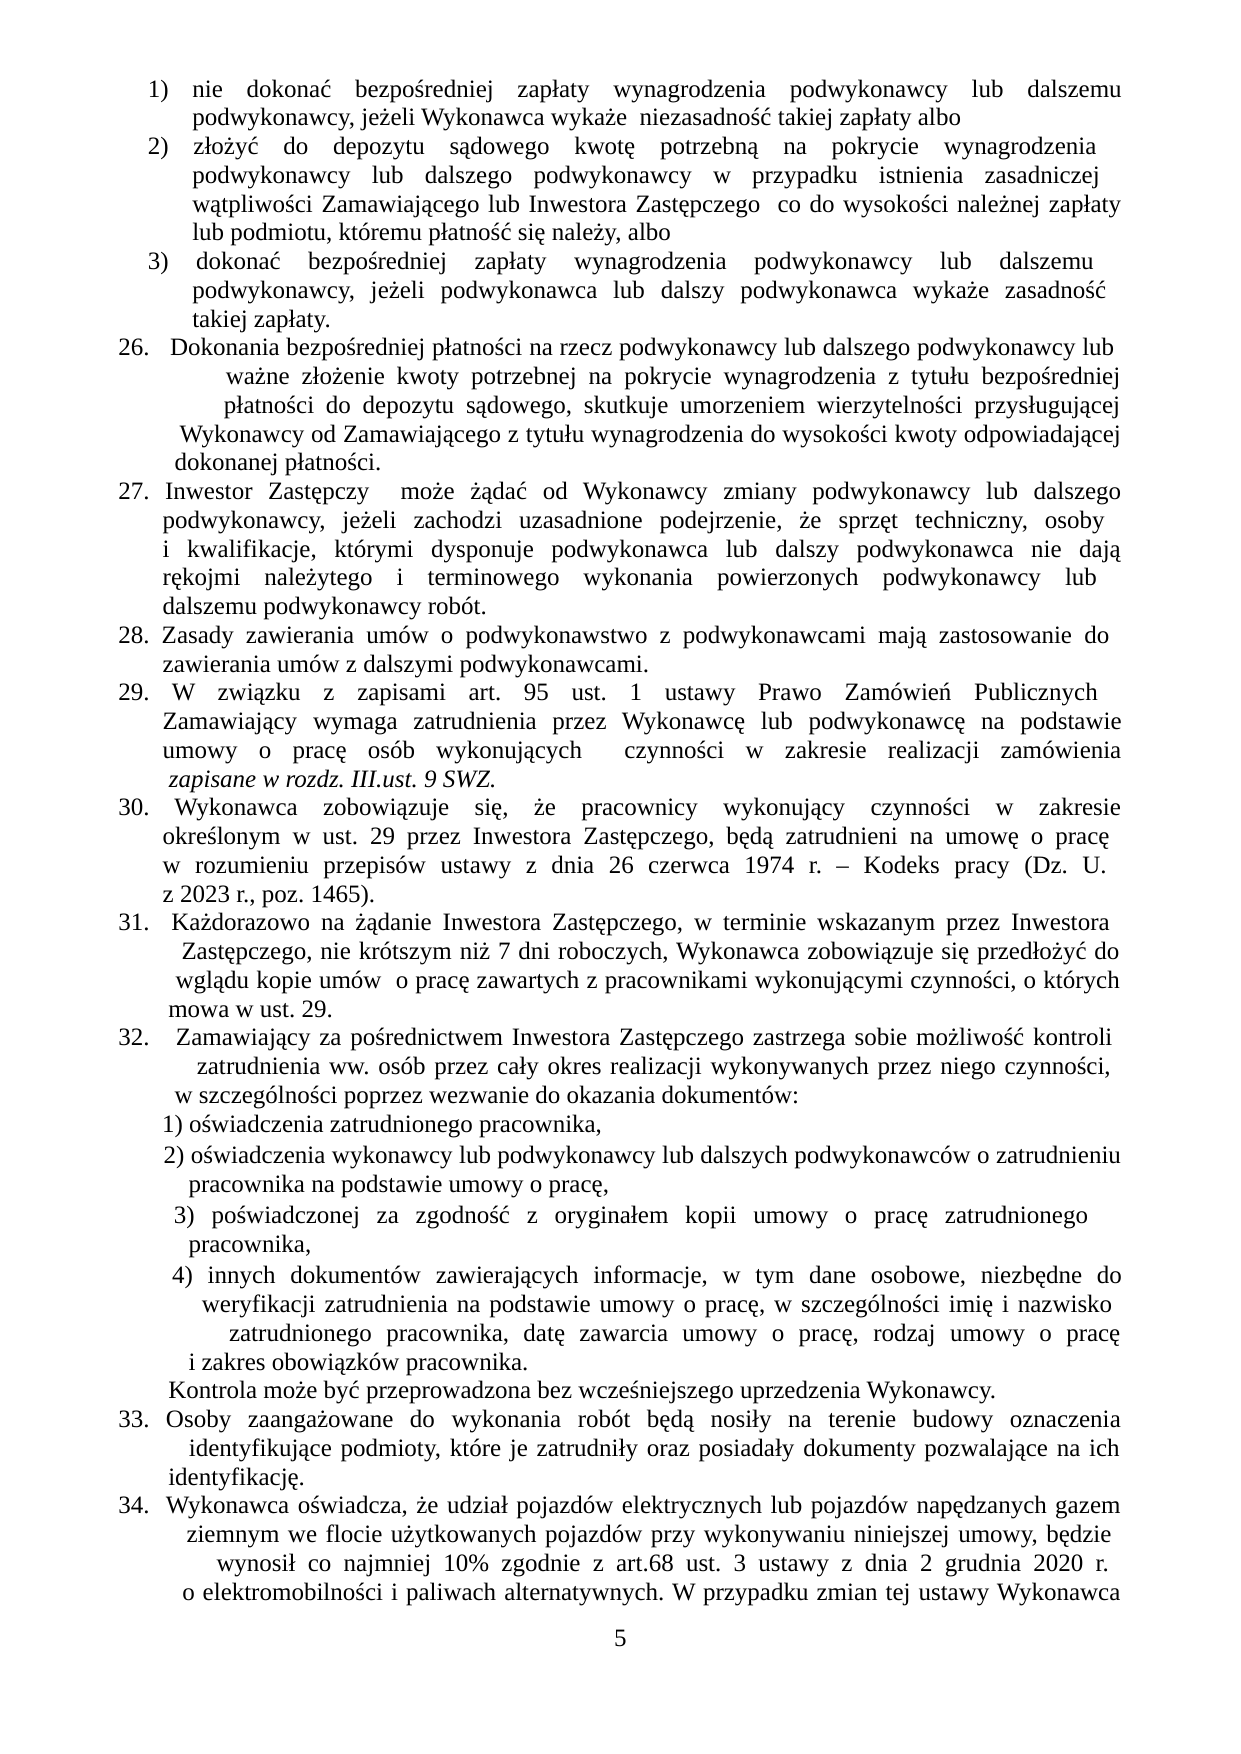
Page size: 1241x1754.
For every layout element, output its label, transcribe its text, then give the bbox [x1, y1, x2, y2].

text 26. Dokonania bezpośredniej płatności na rzecz podwykonawcy lub dalszego podwykonawcy lub ważne złożenie kwoty potrzebnej na pokrycie wynagrodzenia z tytułu bezpośredniej płatności do depozytu sądowego, skutkuje umorzeniem wierzytelności przysługującej Wykonawcy od Zamawiającego z tytułu wynagrodzenia do wysokości kwoty odpowiadającej dokonanej płatności. [118, 332, 1122, 476]
list 1) oświadczenia zatrudnionego pracownika, [118, 1109, 1122, 1137]
text 1) nie dokonać bezpośredniej zapłaty wynagrodzenia podwykonawcy lub dalszemu podwykonawcy, jeżeli Wykonawca wykaże niezasadność takiej zapłaty albo [148, 74, 1122, 131]
list 33. Osoby zaangażowane do wykonania robót będą nosiły na terenie budowy oznaczenia identyfikujące podmioty, które je zatrudniły oraz posiadały dokumenty pozwalające na ich identyfikację. [118, 1404, 1122, 1491]
list 32. Zamawiający za pośrednictwem Inwestora Zastępczego zastrzega sobie możliwość kontroli zatrudnienia ww. osób przez cały okres realizacji wykonywanych przez niego czynności, w szczególności poprzez wezwanie do okazania dokumentów: [118, 1022, 1122, 1109]
text 2) złożyć do depozytu sądowego kwotę potrzebną na pokrycie wynagrodzenia podwykonawcy lub dalszego podwykonawcy w przypadku istnienia zasadniczej wątpliwości Zamawiającego lub Inwestora Zastępczego co do wysokości należnej zapłaty lub podmiotu, któremu płatność się należy, albo [148, 131, 1122, 246]
text 2) oświadczenia wykonawcy lub podwykonawcy lub dalszych podwykonawców o zatrudnieniu pracownika na podstawie umowy o pracę, [157, 1140, 1122, 1198]
text 27. Inwestor Zastępczy może żądać od Wykonawcy zmiany podwykonawcy lub dalszego podwykonawcy, jeżeli zachodzi uzasadnione podejrzenie, że sprzęt techniczny, osoby i kwalifikacje, którymi dysponuje podwykonawca lub dalszy podwykonawca nie dają rękojmi należytego i terminowego wykonania powierzonych podwykonawcy lub dalszemu podwykonawcy robót. [118, 476, 1122, 620]
list 30. Wykonawca zobowiązuje się, że pracownicy wykonujący czynności w zakresie określonym w ust. 29 przez Inwestora Zastępczego, będą zatrudnieni na umowę o pracę w rozumieniu przepisów ustawy z dnia 26 czerwca 1974 r. – Kodeks pracy (Dz. U. z 2023 r., poz. 1465). [118, 792, 1122, 907]
list Kontrola może być przeprowadzona bez wcześniejszego uprzedzenia Wykonawcy. [118, 1376, 1122, 1404]
text 3) poświadczonej za zgodność z oryginałem kopii umowy o pracę zatrudnionego pracownika, [157, 1200, 1122, 1258]
text 29. W związku z zapisami art. 95 ust. 1 ustawy Prawo Zamówień Publicznych Zamawiający wymaga zatrudnienia przez Wykonawcę lub podwykonawcę na podstawie umowy o pracę osób wykonujących czynności w zakresie realizacji zamówienia zapisane w rozdz. III.ust. 9 SWZ. [118, 677, 1122, 792]
list 34. Wykonawca oświadcza, że udział pojazdów elektrycznych lub pojazdów napędzanych gazem ziemnym we flocie użytkowanych pojazdów przy wykonywaniu niniejszej umowy, będzie wynosił co najmniej 10% zgodnie z art.68 ust. 3 ustawy z dnia 2 grudnia 2020 r. o elektromobilności i paliwach alternatywnych. W przypadku zmian tej ustawy Wykonawca [118, 1491, 1122, 1606]
text 3) dokonać bezpośredniej zapłaty wynagrodzenia podwykonawcy lub dalszemu podwykonawcy, jeżeli podwykonawca lub dalszy podwykonawca wykaże zasadność takiej zapłaty. [148, 246, 1122, 332]
list 31. Każdorazowo na żądanie Inwestora Zastępczego, w terminie wskazanym przez Inwestora Zastępczego, nie krótszym niż 7 dni roboczych, Wykonawca zobowiązuje się przedłożyć do wglądu kopie umów o pracę zawartych z pracownikami wykonującymi czynności, o których mowa w ust. 29. [118, 907, 1122, 1022]
text 28. Zasady zawierania umów o podwykonawstwo z podwykonawcami mają zastosowanie do zawierania umów z dalszymi podwykonawcami. [118, 620, 1122, 677]
text 4) innych dokumentów zawierających informacje, w tym dane osobowe, niezbędne do weryfikacji zatrudnienia na podstawie umowy o pracę, w szczególności imię i nazwisko zatrudnionego pracownika, datę zawarcia umowy o pracę, rodzaj umowy o pracę i zakres obowiązków pracownika. [157, 1261, 1122, 1376]
